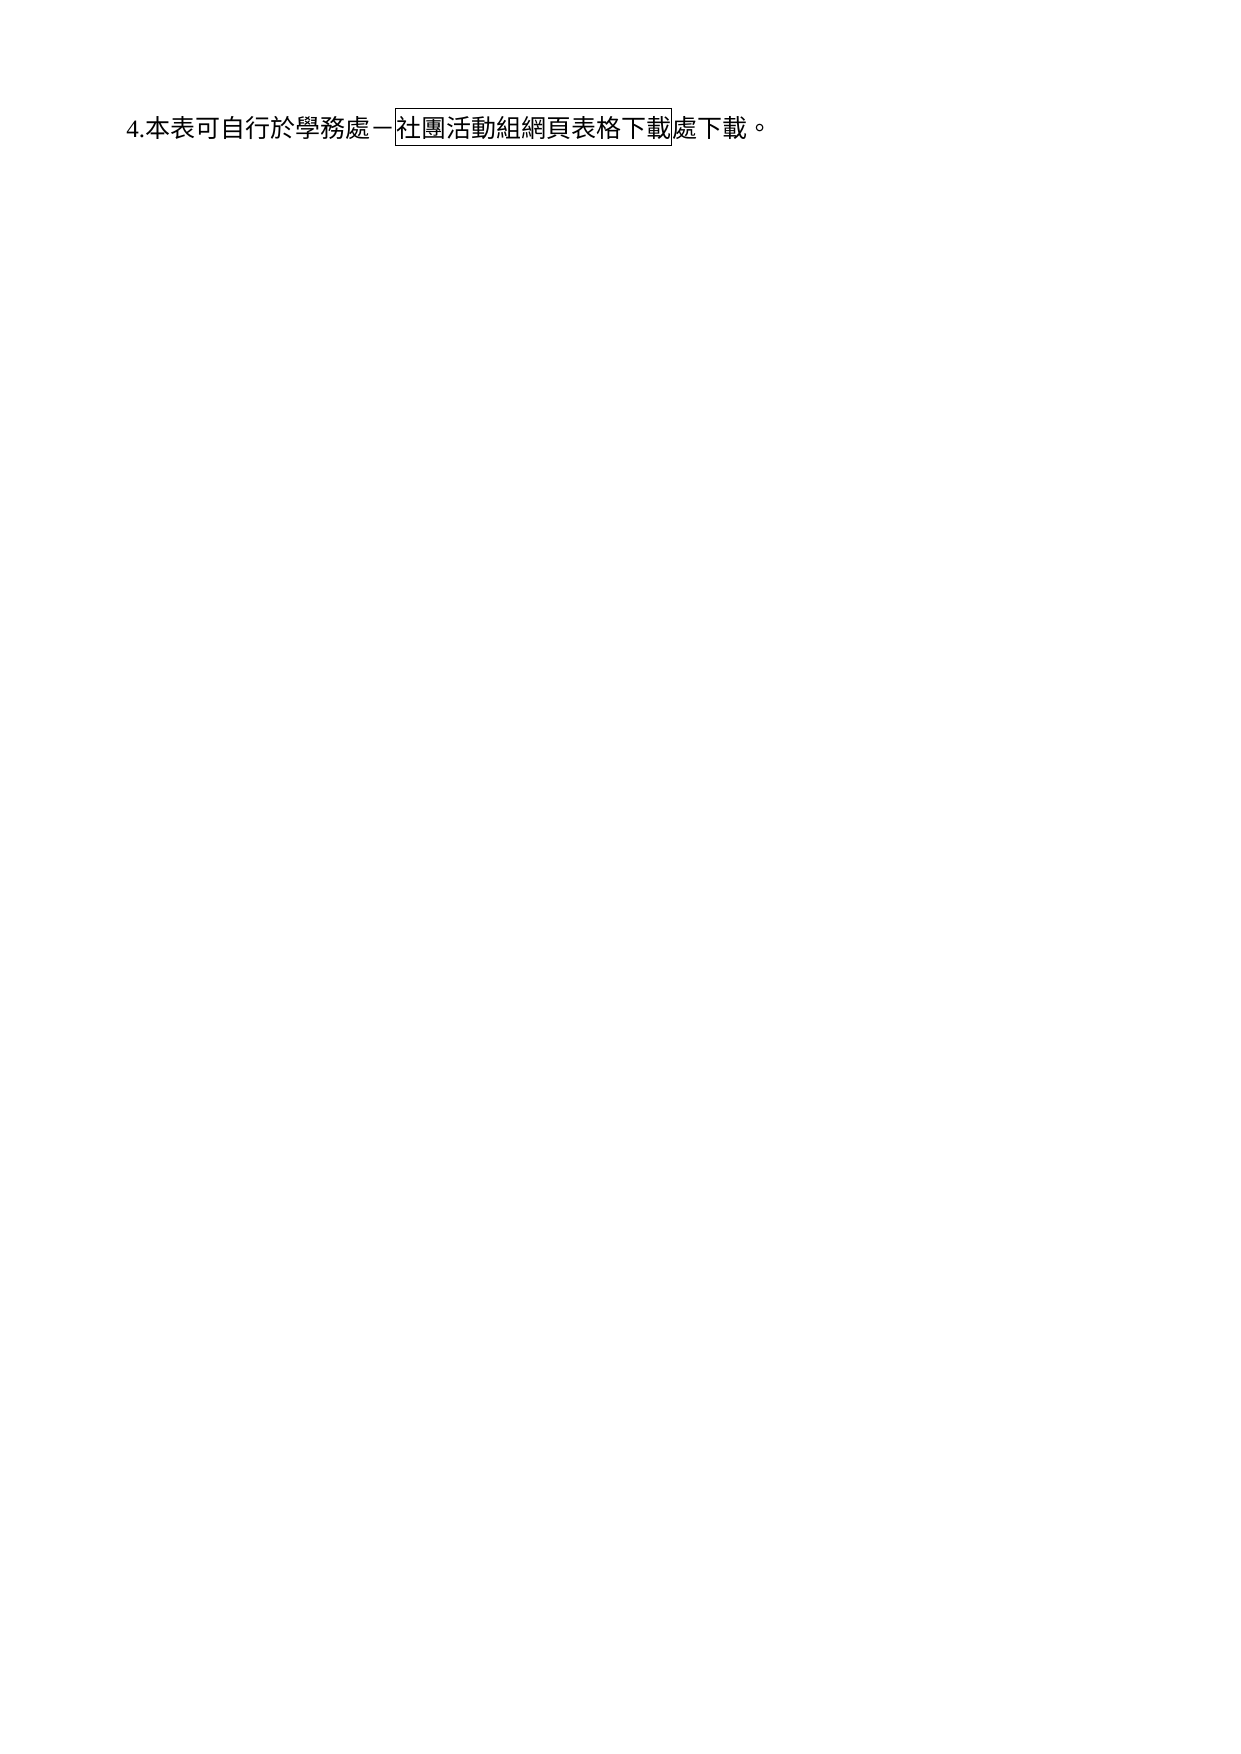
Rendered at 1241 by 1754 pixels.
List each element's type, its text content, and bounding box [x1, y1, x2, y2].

text 4.本表可自行於學務處－社團活動組網頁表格下載處下載。 [89, 89, 1152, 164]
